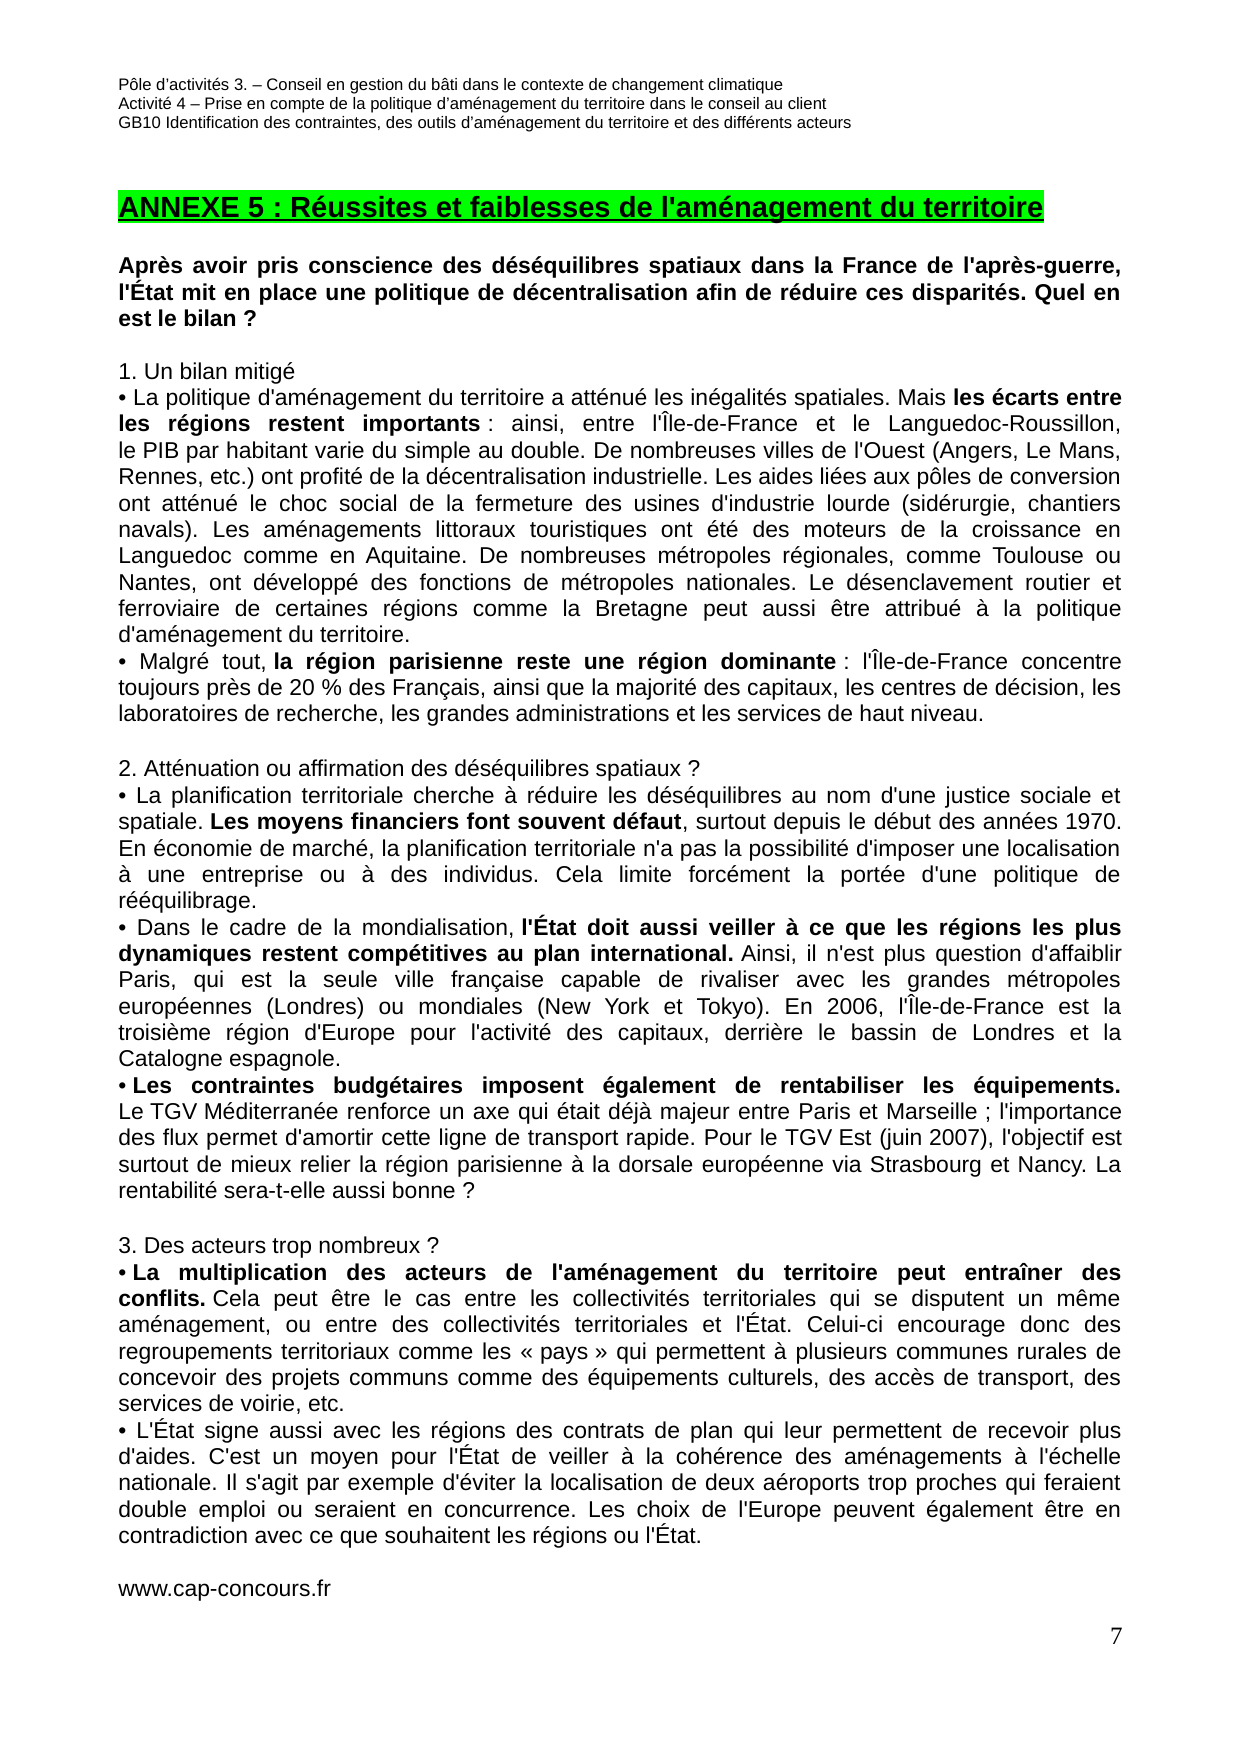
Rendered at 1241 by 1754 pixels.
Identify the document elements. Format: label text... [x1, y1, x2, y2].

text 1. Un bilan mitigé [118, 358, 1122, 384]
text www.cap-concours.fr [118, 1575, 1122, 1601]
text ANNEXE 5 : Réussites et faiblesses de l'aménagement du territoire [118, 190, 1122, 223]
text • La politique d'aménagement du territoire a atténué les inégalités spatiales. Mais les écarts entre les régions restent importants : ainsi, entre l'Île-de-France et le Languedoc-Roussillon, le PIB par habitant varie du simple au double. De nombreuses villes de l'Ouest (Angers, Le Mans, Rennes, etc.) ont profité de la décentralisation industrielle. Les aides liées aux pôles de conversion ont atténué le choc social de la fermeture des usines d'industrie lourde (sidérurgie, chantiers navals). Les aménagements littoraux touristiques ont été des moteurs de la croissance en Languedoc comme en Aquitaine. De nombreuses métropoles régionales, comme Toulouse ou Nantes, ont développé des fonctions de métropoles nationales. Le désenclavement routier et ferroviaire de certaines régions comme la Bretagne peut aussi être attribué à la politique d'aménagement du territoire. [118, 384, 1122, 648]
text • La multiplication des acteurs de l'aménagement du territoire peut entraîner des conflits. Cela peut être le cas entre les collectivités territoriales qui se disputent un même aménagement, ou entre des collectivités territoriales et l'État. Celui-ci encourage donc des regroupements territoriaux comme les « pays » qui permettent à plusieurs communes rurales de concevoir des projets communs comme des équipements culturels, des accès de transport, des services de voirie, etc. [118, 1258, 1122, 1417]
text Après avoir pris conscience des déséquilibres spatiaux dans la France de l'après-guerre, l'État mit en place une politique de décentralisation afin de réduire ces disparités. Quel en est le bilan ? [118, 252, 1122, 331]
text • Les contraintes budgétaires imposent également de rentabiliser les équipements. Le TGV Méditerranée renforce un axe qui était déjà majeur entre Paris et Marseille ; l'importance des flux permet d'amortir cette ligne de transport rapide. Pour le TGV Est (juin 2007), l'objectif est surtout de mieux relier la région parisienne à la dorsale européenne via Strasbourg et Nancy. La rentabilité sera-t-elle aussi bonne ? [118, 1072, 1122, 1203]
text • Dans le cadre de la mondialisation, l'État doit aussi veiller à ce que les régions les plus dynamiques restent compétitives au plan international. Ainsi, il n'est plus question d'affaiblir Paris, qui est la seule ville française capable de rivaliser avec les grandes métropoles européennes (Londres) ou mondiales (New York et Tokyo). En 2006, l'Île-de-France est la troisième région d'Europe pour l'activité des capitaux, derrière le bassin de Londres et la Catalogne espagnole. [118, 913, 1122, 1072]
text • L'État signe aussi avec les régions des contrats de plan qui leur permettent de recevoir plus d'aides. C'est un moyen pour l'État de veiller à la cohérence des aménagements à l'échelle nationale. Il s'agit par exemple d'éviter la localisation de deux aéroports trop proches qui feraient double emploi ou seraient en concurrence. Les choix de l'Europe peuvent également être en contradiction avec ce que souhaitent les régions ou l'État. [118, 1417, 1122, 1548]
text • Malgré tout, la région parisienne reste une région dominante : l'Île-de-France concentre toujours près de 20 % des Français, ainsi que la majorité des capitaux, les centres de décision, les laboratoires de recherche, les grandes administrations et les services de haut niveau. [118, 648, 1122, 727]
text 2. Atténuation ou affirmation des déséquilibres spatiaux ? [118, 755, 1122, 782]
text 3. Des acteurs trop nombreux ? [118, 1232, 1122, 1258]
text • La planification territoriale cherche à réduire les déséquilibres au nom d'une justice sociale et spatiale. Les moyens financiers font souvent défaut, surtout depuis le début des années 1970. En économie de marché, la planification territoriale n'a pas la possibilité d'imposer une localisation à une entreprise ou à des individus. Cela limite forcément la portée d'une politique de rééquilibrage. [118, 782, 1122, 913]
